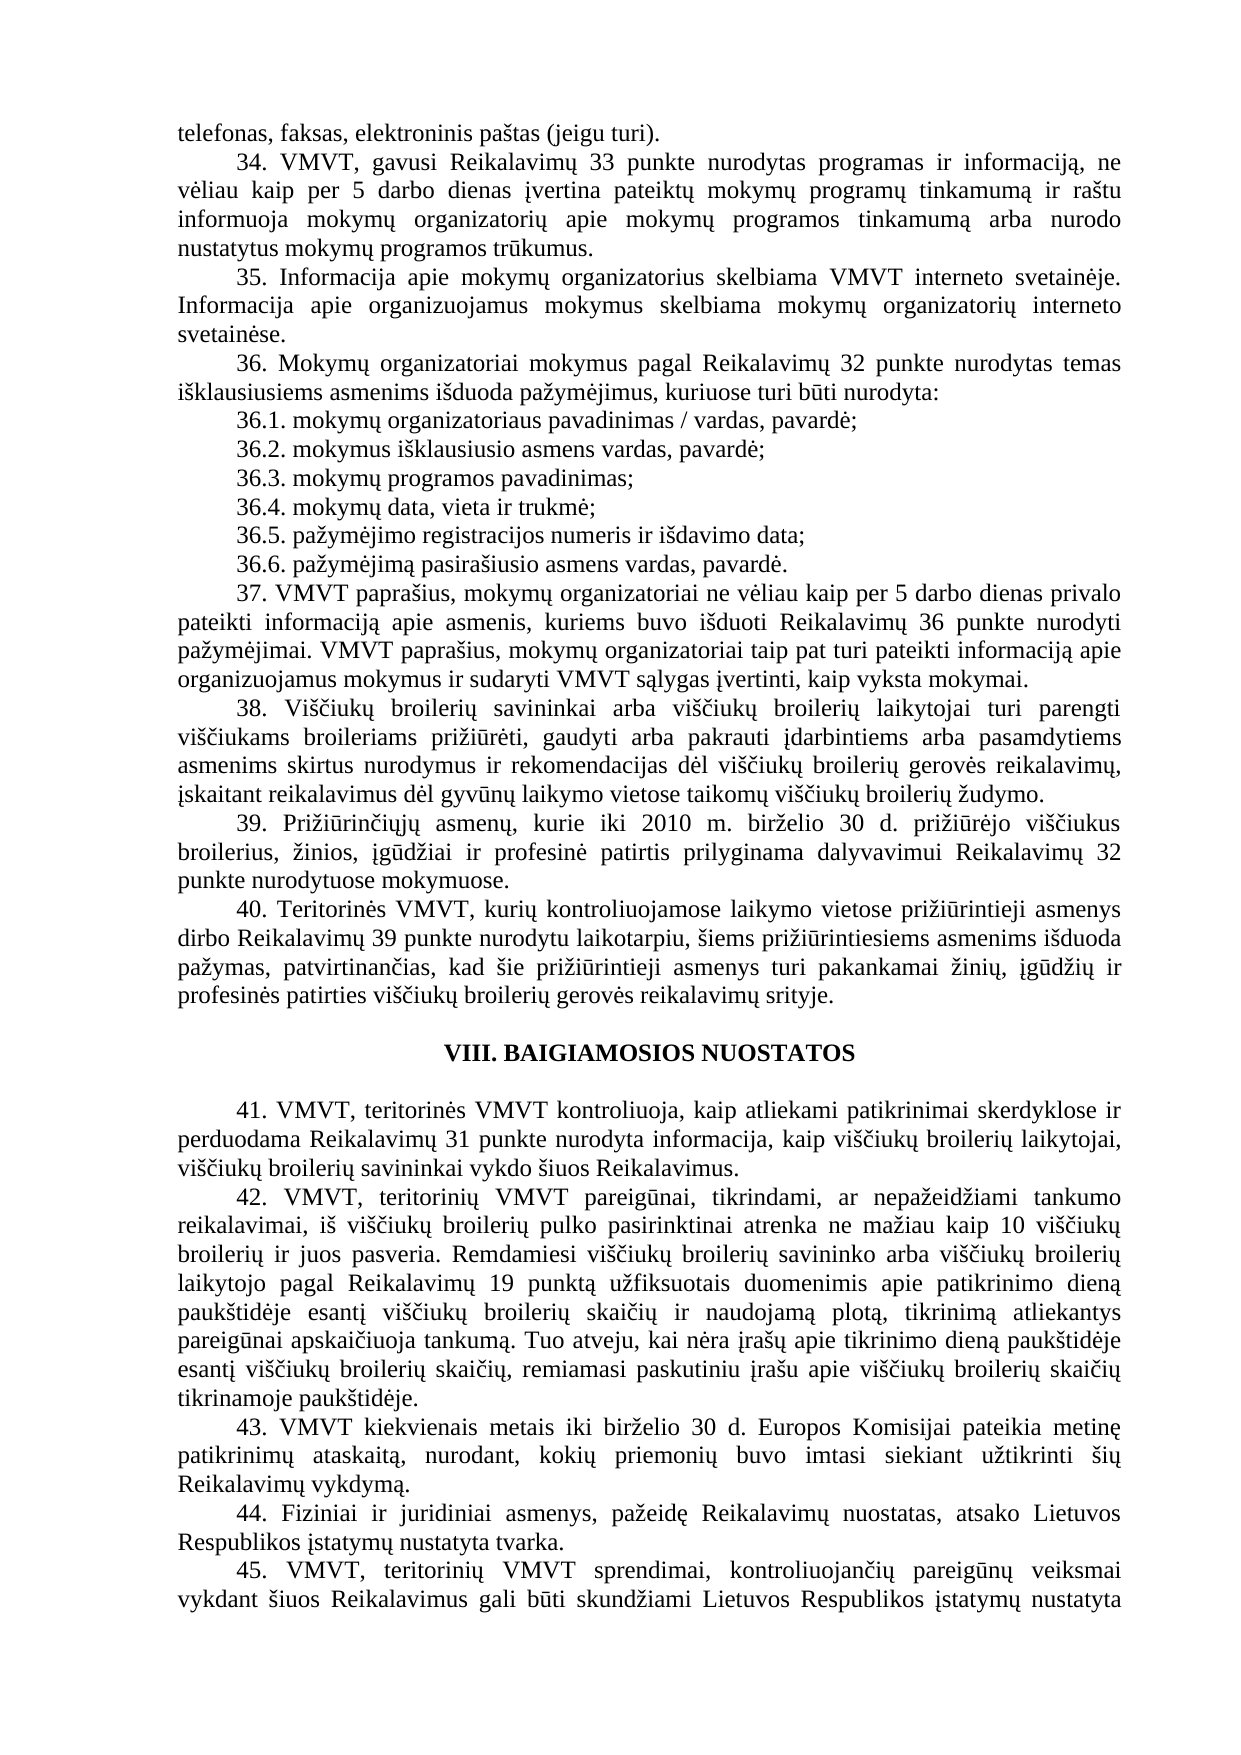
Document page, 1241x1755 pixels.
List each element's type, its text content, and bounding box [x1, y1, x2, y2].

text 42. VMVT, teritorinių VMVT pareigūnai, tikrindami, ar nepažeidžiami tankumo reikalavimai, iš viščiukų broilerių pulko pasirinktinai atrenka ne mažiau kaip 10 viščiukų broilerių ir juos pasveria. Remdamiesi viščiukų broilerių savininko arba viščiukų broilerių laikytojo pagal Reikalavimų 19 punktą užfiksuotais duomenimis apie patikrinimo dieną paukštidėje esantį viščiukų broilerių skaičių ir naudojamą plotą, tikrinimą atliekantys pareigūnai apskaičiuoja tankumą. Tuo atveju, kai nėra įrašų apie tikrinimo dieną paukštidėje esantį viščiukų broilerių skaičių, remiamasi paskutiniu įrašu apie viščiukų broilerių skaičių tikrinamoje paukštidėje. [177, 1182, 1122, 1412]
text 39. Prižiūrinčiųjų asmenų, kurie iki 2010 m. birželio 30 d. prižiūrėjo viščiukus broilerius, žinios, įgūdžiai ir profesinė patirtis prilyginama dalyvavimui Reikalavimų 32 punkte nurodytuose mokymuose. [177, 808, 1122, 894]
text 37. VMVT paprašius, mokymų organizatoriai ne vėliau kaip per 5 darbo dienas privalo pateikti informaciją apie asmenis, kuriems buvo išduoti Reikalavimų 36 punkte nurodyti pažymėjimai. VMVT paprašius, mokymų organizatoriai taip pat turi pateikti informaciją apie organizuojamus mokymus ir sudaryti VMVT sąlygas įvertinti, kaip vyksta mokymai. [177, 578, 1122, 693]
text 43. VMVT kiekvienais metais iki birželio 30 d. Europos Komisijai pateikia metinę patikrinimų ataskaitą, nurodant, kokių priemonių buvo imtasi siekiant užtikrinti šių Reikalavimų vykdymą. [177, 1412, 1122, 1498]
text 45. VMVT, teritorinių VMVT sprendimai, kontroliuojančių pareigūnų veiksmai vykdant šiuos Reikalavimus gali būti skundžiami Lietuvos Respublikos įstatymų nustatyta [177, 1556, 1122, 1613]
text 36.4. mokymų data, vieta ir trukmė; [177, 492, 1122, 521]
text 36. Mokymų organizatoriai mokymus pagal Reikalavimų 32 punkte nurodytas temas išklausiusiems asmenims išduoda pažymėjimus, kuriuose turi būti nurodyta: [177, 348, 1122, 406]
text 35. Informacija apie mokymų organizatorius skelbiama VMVT interneto svetainėje. Informacija apie organizuojamus mokymus skelbiama mokymų organizatorių interneto svetainėse. [177, 262, 1122, 348]
text 41. VMVT, teritorinės VMVT kontroliuoja, kaip atliekami patikrinimai skerdyklose ir perduodama Reikalavimų 31 punkte nurodyta informacija, kaip viščiukų broilerių laikytojai, viščiukų broilerių savininkai vykdo šiuos Reikalavimus. [177, 1096, 1122, 1182]
text 36.1. mokymų organizatoriaus pavadinimas / vardas, pavardė; [177, 406, 1122, 434]
text 36.2. mokymus išklausiusio asmens vardas, pavardė; [177, 434, 1122, 463]
text 40. Teritorinės VMVT, kurių kontroliuojamose laikymo vietose prižiūrintieji asmenys dirbo Reikalavimų 39 punkte nurodytu laikotarpiu, šiems prižiūrintiesiems asmenims išduoda pažymas, patvirtinančias, kad šie prižiūrintieji asmenys turi pakankamai žinių, įgūdžių ir profesinės patirties viščiukų broilerių gerovės reikalavimų srityje. [177, 894, 1122, 1009]
text 36.6. pažymėjimą pasirašiusio asmens vardas, pavardė. [177, 549, 1122, 578]
text VIII. BAIGIAMOSIOS NUOSTATOS [177, 1038, 1122, 1067]
text 44. Fiziniai ir juridiniai asmenys, pažeidę Reikalavimų nuostatas, atsako Lietuvos Respublikos įstatymų nustatyta tvarka. [177, 1498, 1122, 1556]
text 36.5. pažymėjimo registracijos numeris ir išdavimo data; [177, 521, 1122, 549]
text 36.3. mokymų programos pavadinimas; [177, 463, 1122, 492]
text 38. Viščiukų broilerių savininkai arba viščiukų broilerių laikytojai turi parengti viščiukams broileriams prižiūrėti, gaudyti arba pakrauti įdarbintiems arba pasamdytiems asmenims skirtus nurodymus ir rekomendacijas dėl viščiukų broilerių gerovės reikalavimų, įskaitant reikalavimus dėl gyvūnų laikymo vietose taikomų viščiukų broilerių žudymo. [177, 693, 1122, 808]
text telefonas, faksas, elektroninis paštas (jeigu turi). [177, 118, 1122, 147]
text 34. VMVT, gavusi Reikalavimų 33 punkte nurodytas programas ir informaciją, ne vėliau kaip per 5 darbo dienas įvertina pateiktų mokymų programų tinkamumą ir raštu informuoja mokymų organizatorių apie mokymų programos tinkamumą arba nurodo nustatytus mokymų programos trūkumus. [177, 147, 1122, 262]
